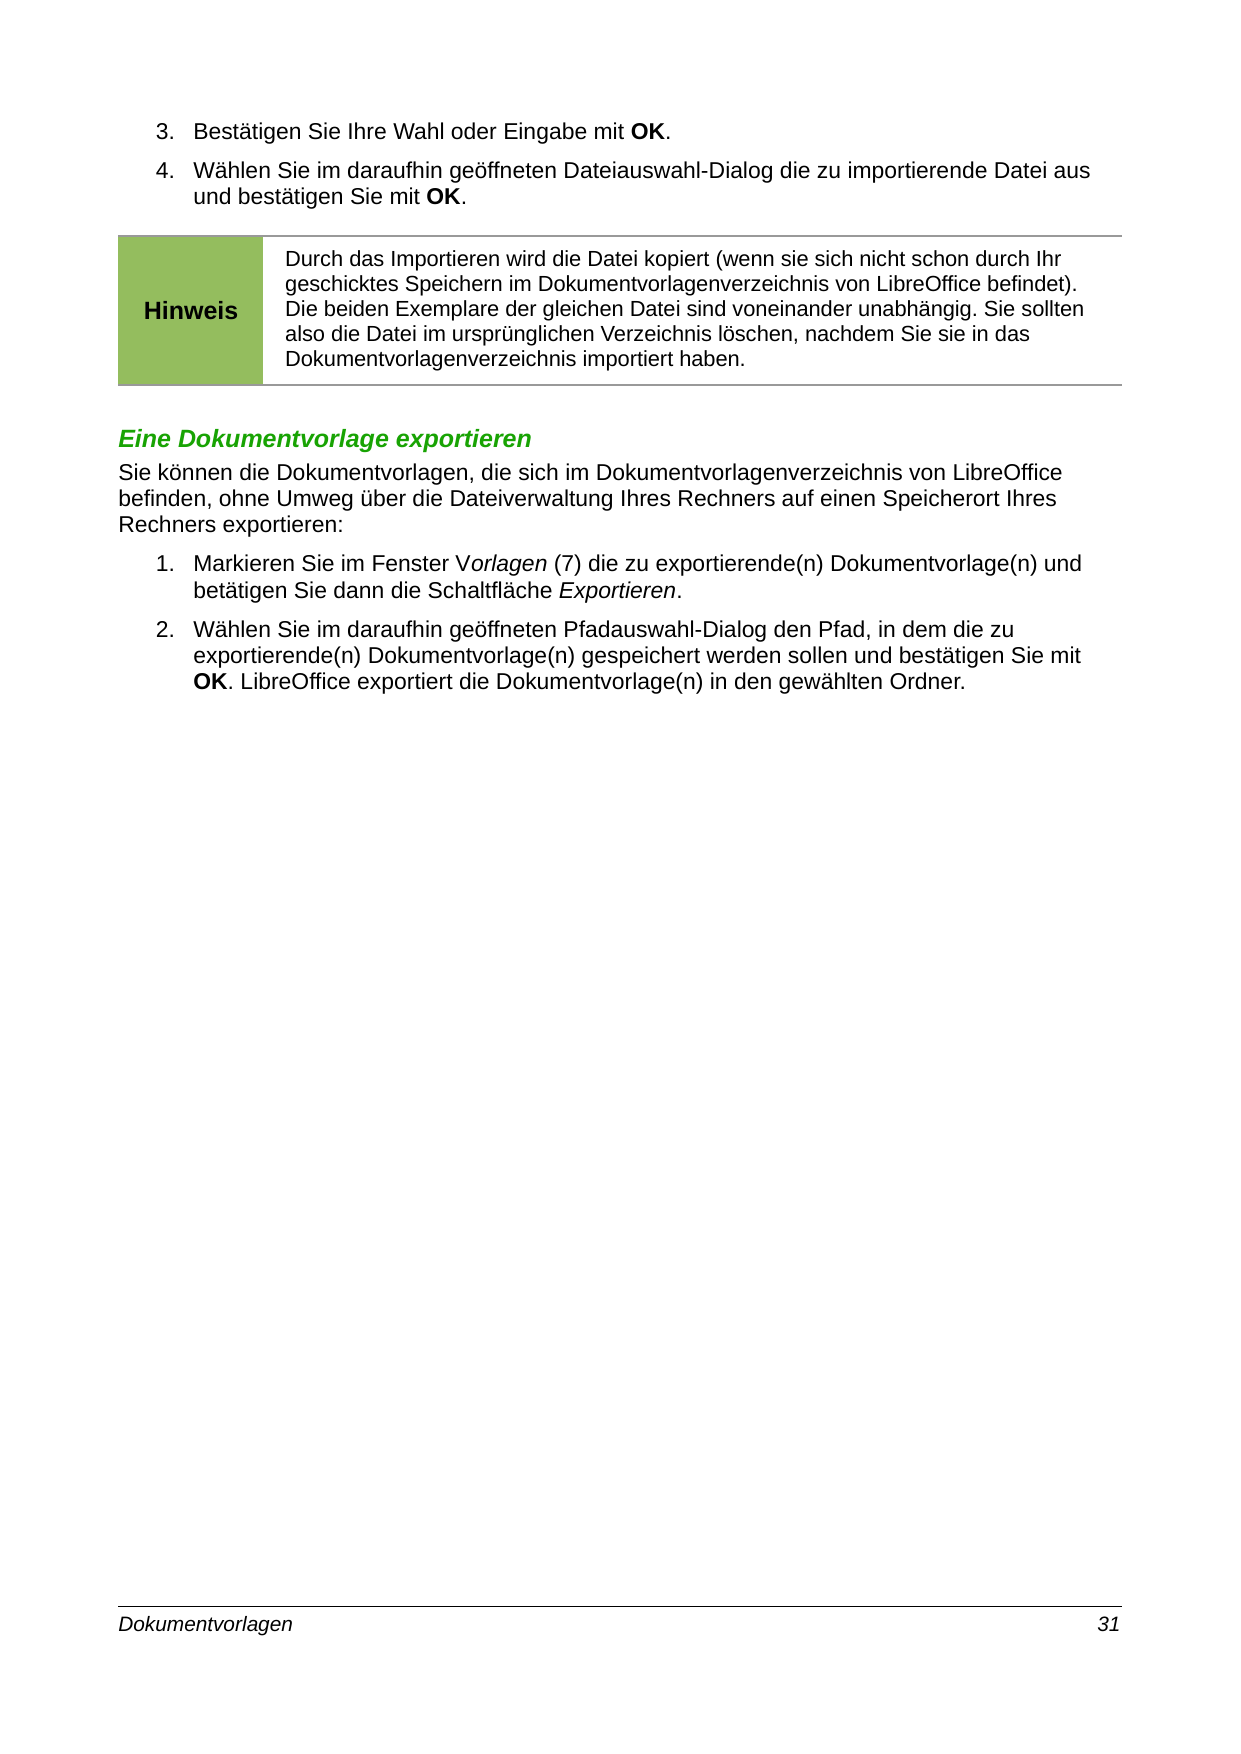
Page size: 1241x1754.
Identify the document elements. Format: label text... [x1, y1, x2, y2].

list Wählen Sie im daraufhin geöffneten Dateiauswahl-Dialog die zu importierende Datei aus und bestätigen Sie mit OK. [156, 157, 1122, 210]
text Sie können die Dokumentvorlagen, die sich im Dokumentvorlagenverzeichnis von LibreOffice befinden, ohne Umweg über die Dateiverwaltung Ihres Rechners auf einen Speicherort Ihres Rechners exportieren: [118, 459, 1122, 538]
list Markieren Sie im Fenster Vorlagen (Abbildung 7) die zu exportierende(n) Dokumentvorlage(n) und betätigen Sie dann die Schaltfläche Exportieren. [156, 550, 1122, 603]
table_header Hinweis [118, 237, 263, 384]
table_header Durch das Importieren wird die Datei kopiert (wenn sie sich nicht schon durch Ihr geschicktes Speichern im Dokumentvorlagenverzeichnis von LibreOffice befindet). Die beiden Exemplare der gleichen Datei sind voneinander unabhängig. Sie sollten also die Datei im ursprünglichen Verzeichnis löschen, nachdem Sie sie in das Dokumentvorlagenverzeichnis importiert haben. [264, 237, 1122, 384]
list Wählen Sie im daraufhin geöffneten Pfadauswahl-Dialog den Pfad, in dem die zu exportierende(n) Dokumentvorlage(n) gespeichert werden sollen und bestätigen Sie mit OK. LibreOffice exportiert die Dokumentvorlage(n) in den gewählten Ordner. [156, 616, 1122, 694]
subtitle Eine Dokumentvorlage exportieren [118, 424, 1122, 452]
list Bestätigen Sie Ihre Wahl oder Eingabe mit OK. [156, 118, 1122, 144]
